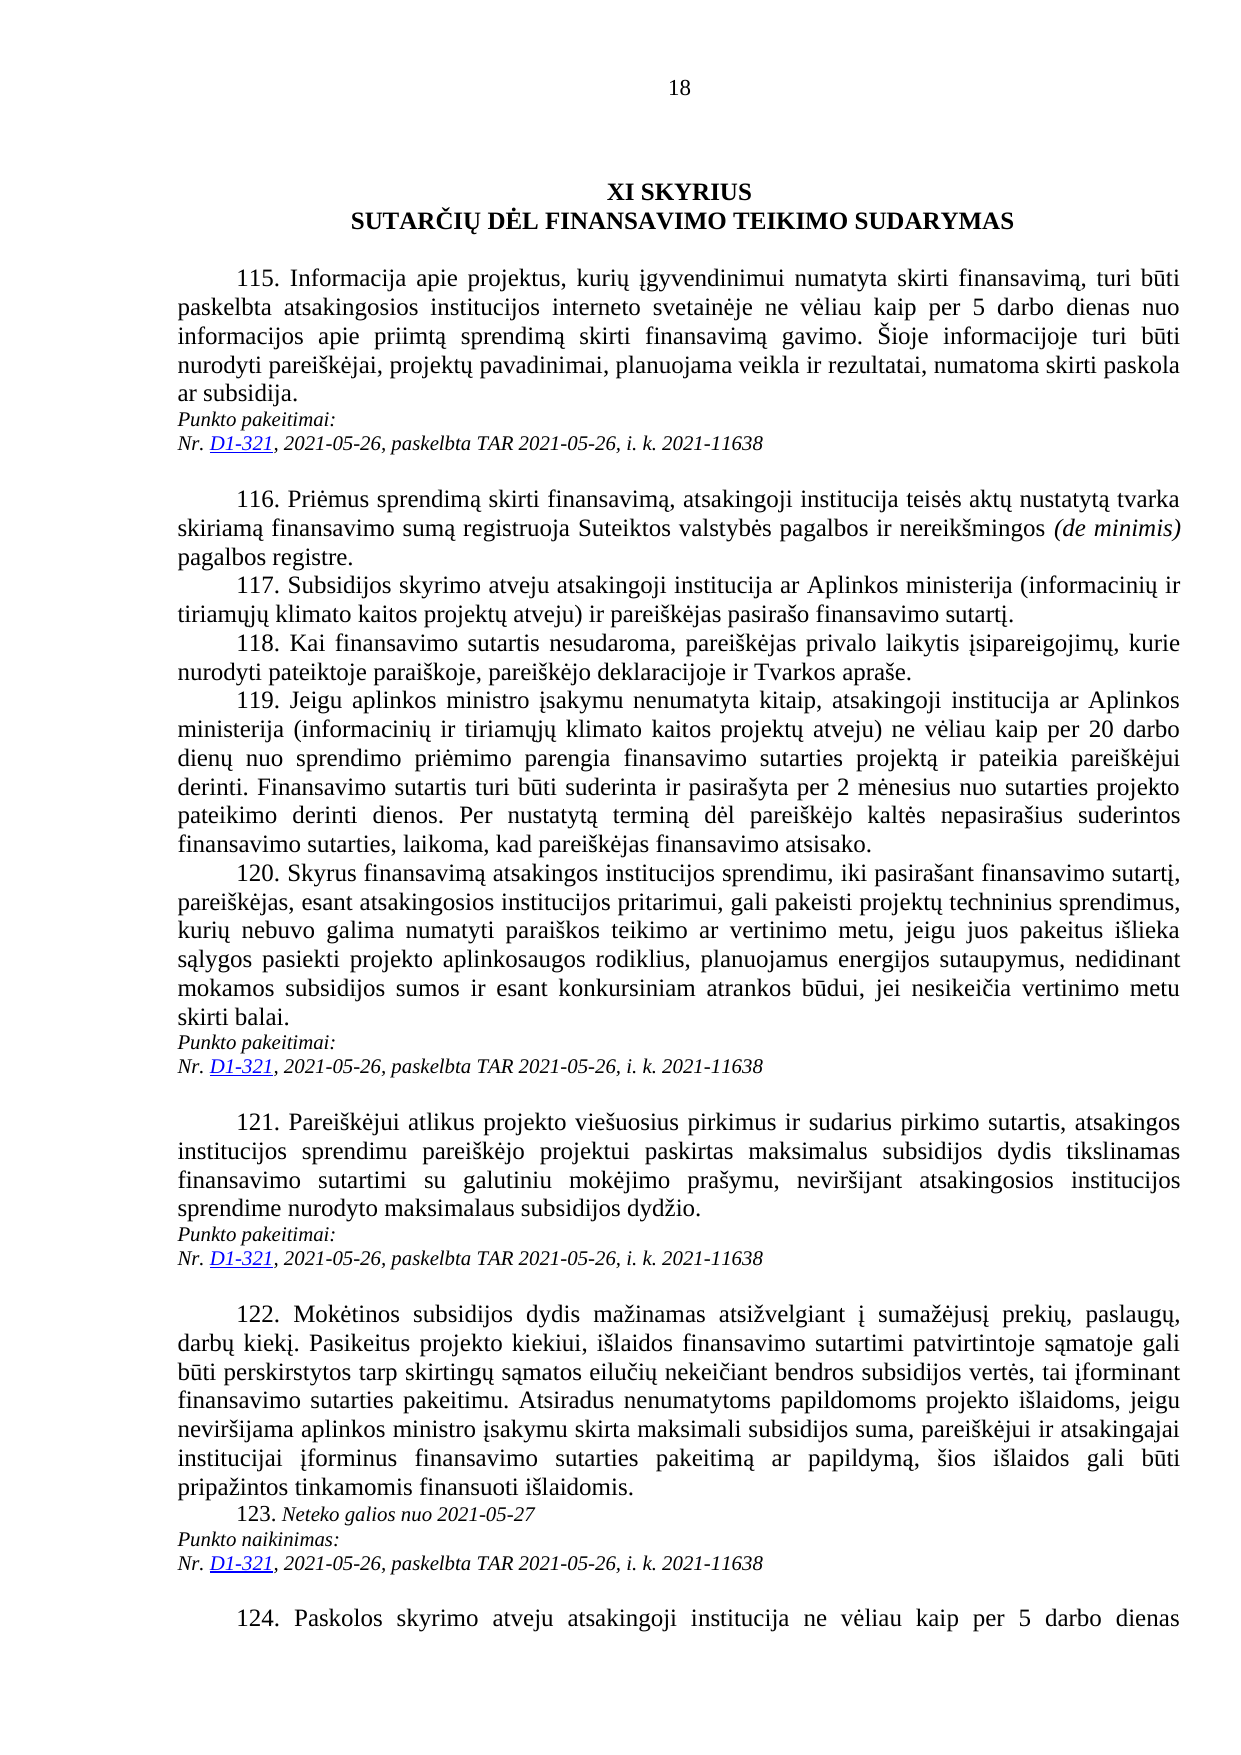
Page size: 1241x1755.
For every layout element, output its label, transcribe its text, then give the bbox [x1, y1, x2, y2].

text Punkto naikinimas: [177, 1527, 1181, 1551]
text 115. Informacija apie projektus, kurių įgyvendinimui numatyta skirti finansavimą, turi būti paskelbta atsakingosios institucijos interneto svetainėje ne vėliau kaip per 5 darbo dienas nuo informacijos apie priimtą sprendimą skirti finansavimą gavimo. Šioje informacijoje turi būti nurodyti pareiškėjai, projektų pavadinimai, planuojama veikla ir rezultatai, numatoma skirti paskola ar subsidija. [177, 263, 1181, 407]
text xI skyrius [177, 177, 1181, 206]
text Nr. D1-321, 2021-05-26, paskelbta TAR 2021-05-26, i. k. 2021-11638 [177, 1246, 1181, 1270]
text Nr. D1-321, 2021-05-26, paskelbta TAR 2021-05-26, i. k. 2021-11638 [177, 431, 1181, 455]
text 122. Mokėtinos subsidijos dydis mažinamas atsižvelgiant į sumažėjusį prekių, paslaugų, darbų kiekį. Pasikeitus projekto kiekiui, išlaidos finansavimo sutartimi patvirtintoje sąmatoje gali būti perskirstytos tarp skirtingų sąmatos eilučių nekeičiant bendros subsidijos vertės, tai įforminant finansavimo sutarties pakeitimu. Atsiradus nenumatytoms papildomoms projekto išlaidoms, jeigu neviršijama aplinkos ministro įsakymu skirta maksimali subsidijos suma, pareiškėjui ir atsakingajai institucijai įforminus finansavimo sutarties pakeitimą ar papildymą, šios išlaidos gali būti pripažintos tinkamomis finansuoti išlaidomis. [177, 1299, 1181, 1500]
text Nr. D1-321, 2021-05-26, paskelbta TAR 2021-05-26, i. k. 2021-11638 [177, 1551, 1181, 1575]
text Punkto pakeitimai: [177, 1222, 1181, 1246]
text Punkto pakeitimai: [177, 407, 1181, 431]
text 118. Kai finansavimo sutartis nesudaroma, pareiškėjas privalo laikytis įsipareigojimų, kurie nurodyti pateiktoje paraiškoje, pareiškėjo deklaracijoje ir Tvarkos apraše. [177, 628, 1181, 685]
text Nr. D1-321, 2021-05-26, paskelbta TAR 2021-05-26, i. k. 2021-11638 [177, 1054, 1181, 1078]
text 117. Subsidijos skyrimo atveju atsakingoji institucija ar Aplinkos ministerija (informacinių ir tiriamųjų klimato kaitos projektų atveju) ir pareiškėjas pasirašo finansavimo sutartį. [177, 570, 1181, 628]
text 121. Pareiškėjui atlikus projekto viešuosius pirkimus ir sudarius pirkimo sutartis, atsakingos institucijos sprendimu pareiškėjo projektui paskirtas maksimalus subsidijos dydis tikslinamas finansavimo sutartimi su galutiniu mokėjimo prašymu, neviršijant atsakingosios institucijos sprendime nurodyto maksimalaus subsidijos dydžio. [177, 1107, 1181, 1222]
text 124. Paskolos skyrimo atveju atsakingoji institucija ne vėliau kaip per 5 darbo dienas [177, 1603, 1181, 1632]
text 116. Priėmus sprendimą skirti finansavimą, atsakingoji institucija teisės aktų nustatytą tvarka skiriamą finansavimo sumą registruoja Suteiktos valstybės pagalbos ir nereikšmingos (de minimis) pagalbos registre. [177, 484, 1181, 570]
text 123. Neteko galios nuo 2021-05-27 [177, 1500, 1181, 1527]
text SUTARČIŲ DĖL FINANSAVIMO TEIKIMO SUDARYMAS [177, 206, 1181, 235]
text 119. Jeigu aplinkos ministro įsakymu nenumatyta kitaip, atsakingoji institucija ar Aplinkos ministerija (informacinių ir tiriamųjų klimato kaitos projektų atveju) ne vėliau kaip per 20 darbo dienų nuo sprendimo priėmimo parengia finansavimo sutarties projektą ir pateikia pareiškėjui derinti. Finansavimo sutartis turi būti suderinta ir pasirašyta per 2 mėnesius nuo sutarties projekto pateikimo derinti dienos. Per nustatytą terminą dėl pareiškėjo kaltės nepasirašius suderintos finansavimo sutarties, laikoma, kad pareiškėjas finansavimo atsisako. [177, 685, 1181, 858]
text 120. Skyrus finansavimą atsakingos institucijos sprendimu, iki pasirašant finansavimo sutartį, pareiškėjas, esant atsakingosios institucijos pritarimui, gali pakeisti projektų techninius sprendimus, kurių nebuvo galima numatyti paraiškos teikimo ar vertinimo metu, jeigu juos pakeitus išlieka sąlygos pasiekti projekto aplinkosaugos rodiklius, planuojamus energijos sutaupymus, nedidinant mokamos subsidijos sumos ir esant konkursiniam atrankos būdui, jei nesikeičia vertinimo metu skirti balai. [177, 858, 1181, 1030]
text Punkto pakeitimai: [177, 1030, 1181, 1054]
